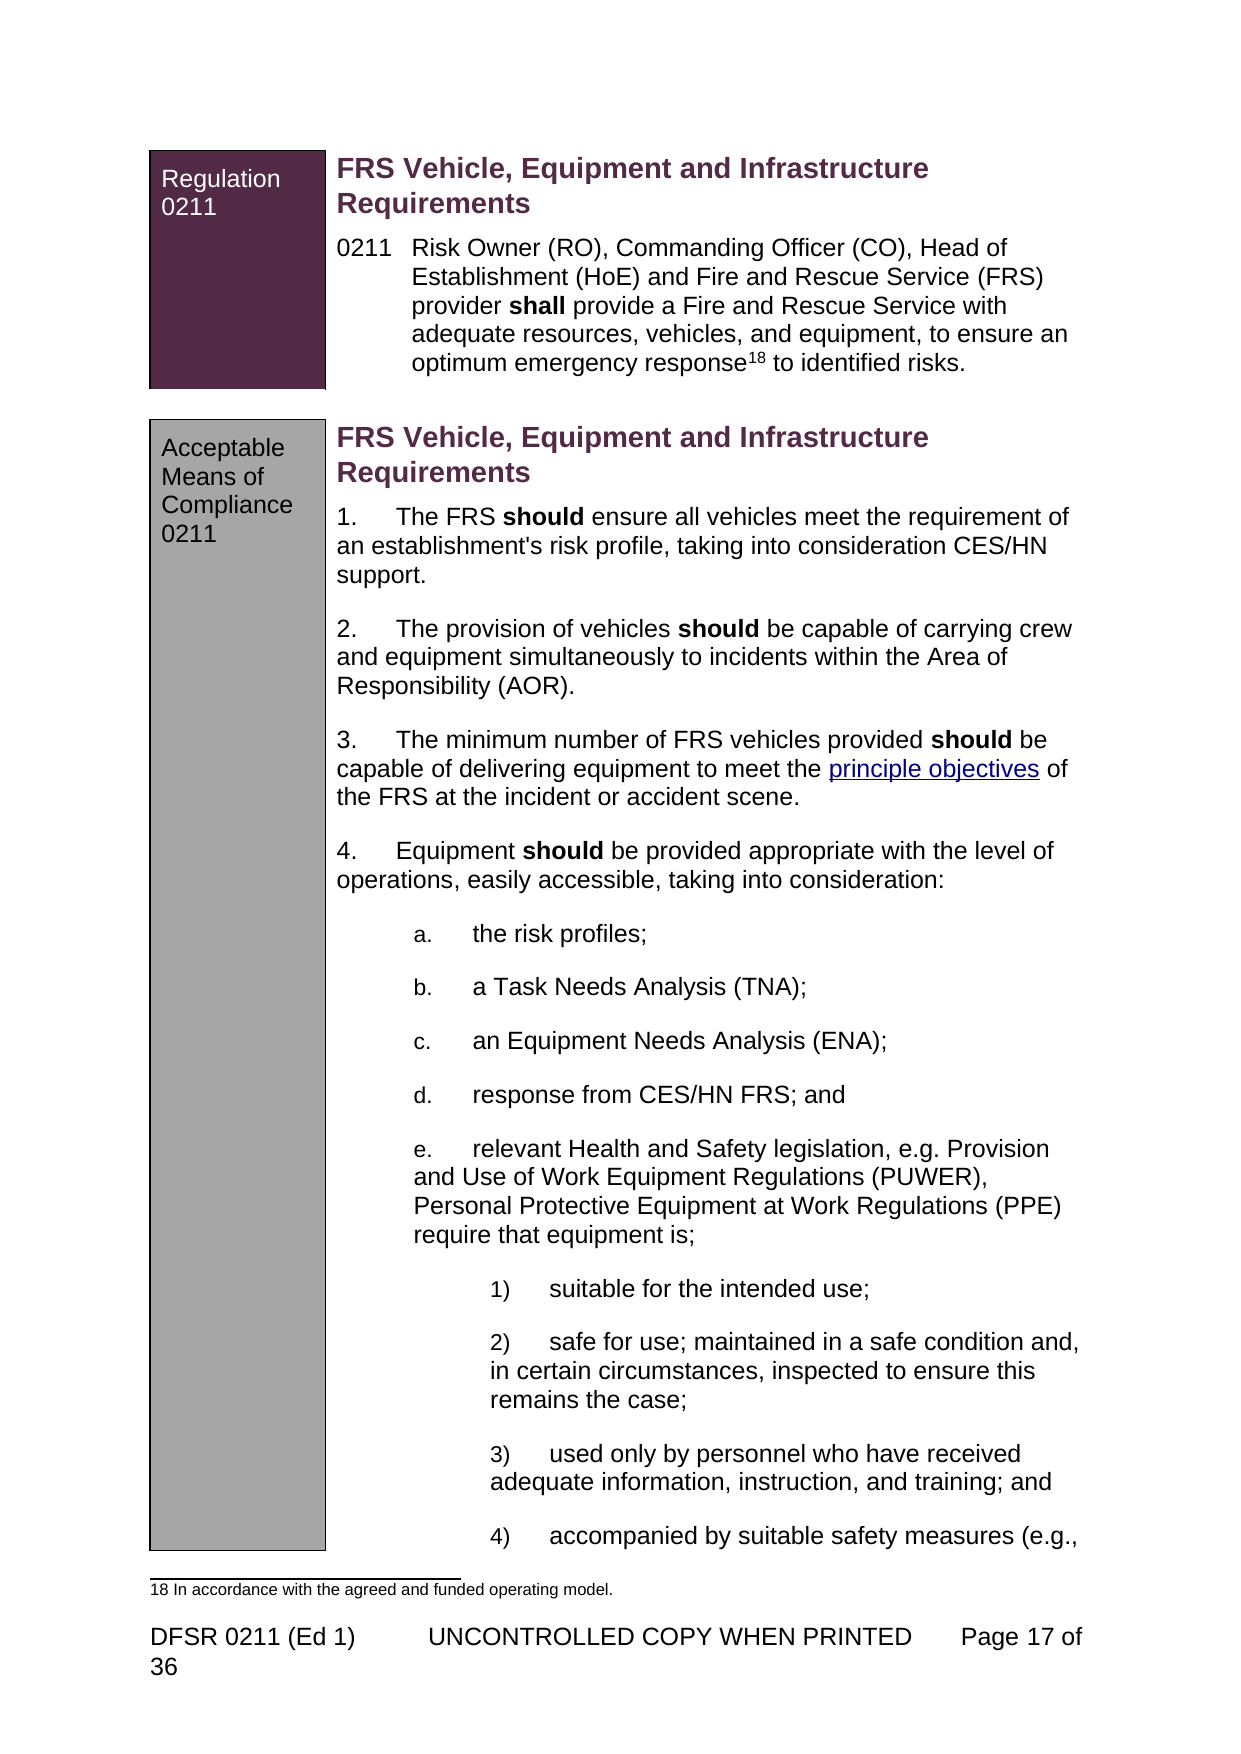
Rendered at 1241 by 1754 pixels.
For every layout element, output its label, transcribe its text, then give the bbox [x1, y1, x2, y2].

table_cell [151, 390, 1094, 419]
table_header FRS Vehicle, Equipment and Infrastructure Requirements 0211 Risk Owner (RO), Commanding Officer (CO), Head of Establishment (HoE) and Fire and Rescue Service (FRS) provider shall provide a Fire and Rescue Service with adequate resources, vehicles, and equipment, to ensure an optimum emergency response to identified risks. [326, 151, 1094, 389]
table_header Regulation 0211 [151, 151, 325, 389]
table_cell FRS Vehicle, Equipment and Infrastructure Requirements The FRS should ensure all vehicles meet the requirement of an establishment's risk profile, taking into consideration CES/HN support. The provision of vehicles should be capable of carrying crew and equipment simultaneously to incidents within the Area of Responsibility (AOR). The minimum number of FRS vehicles provided should be capable of delivering equipment to meet the principle objectives of the FRS at the incident or accident scene. Equipment should be provided appropriate with the level of operations, easily accessible, taking into consideration: the risk profiles; a Task Needs Analysis (TNA); an Equipment Needs Analysis (ENA); response from CES/HN FRS; and relevant Health and Safety legislation, e.g. Provision and Use of Work Equipment Regulations (PUWER), Personal Protective Equipment at Work Regulations (PPE) require that equipment is; suitable for the intended use; safe for use; maintained in a safe condition and, in certain circumstances, inspected to ensure this remains the case; used only by personnel who have received adequate information, instruction, and training; and accompanied by suitable safety measures (e.g., protective devices, markings, warnings). a suitable Test and Inspection regime for which appropriate records should be maintained iaw JSP 375 Ch 39. records should include details of consequential action where an inspection has revealed a defect or deficiency and include: Details of the individual conducting the check. Details of faults found, and action taken. Details of the vehicle/equipment status. Vehicle(s)/Equipment should not be used outside of periodic test/inspection/maintenance date. An Equipment Need Analysis (ENA) should determine the appropriate level of fire-fighting and rescue equipment required to address and meet the needs of an establishment's risk profile. A system of preventative maintenance of FRS vehicles and equipment should be employed to ensure effectiveness of the equipment and compliance with Defence Regulations and legislation throughout the life of the vehicle and equipment. Drivers are required by law to ensure the vehicle they are using is in a roadworthy condition and any load or ancillary equipment is safe and secure. Prior to an MOD provided vehicle being used a safety check should be conducted by the driver to ensure it is fit for purpose and does not pose a danger to themselves, their passengers or other road users. Management procedures should be in place to ensure that pre-use vehicle and equipment checks are conducted prior to use. The check should ensure that there are no obvious faults that would affect safe use and/or occupant safety. Where a fault(s) is found the fault(s) are to be reported and the vehicle/equipment is not to be used until the fault(s) are rectified. Defect reporting. Those responsible for the tasking, allocation and use of MOD provided vehicles should ensure that a defect reporting system is in place to prevent unfit vehicles from being made available for use. The operating and management of the vehicles should be compliant with Defence Movement and Transport Regulations. Arrangements should be in place for the provision of an additional vehicle(s) during periods of maintenance or when a vehicle is out of service. Where a structural response capability is provided by an Aerodrome Rescue Fire Fighting (ARFF) vehicle, the ability to deliver water jets would be desirable. Care should be taken in providing this additional capability to ensure that the primary role of the vehicle (aircraft fire-fighting) is not impaired. All FRS personnel should be provided with Personal Protective Equipment (BS EN 469: 2020) to enable them to perform their duties in a safe and effective manner. A vehicle mounted radio communication system should be provided linking the FRS to other responding elements identified within the Unit Emergency Response Plan (ERP). An alerting system for FRS personnel, should be provided at the Fire Station. Communications equipment should be provided which will have an effective range such that it ensures reception within all the response areas that the FRS may be required to operate in. The FRS Response Area should be identified within the Unit ERP. In order that FRS personnel can communicate in difficult environments such as underground facilities, un-fenestrated buildings, and mines, consideration should be given to the provision of leaky feeder communication systems. Communication equipment should be provided to enable the FRS to communicate with the responding CES. Radio equipment should be provided to enable FRS personnel to maintain communications with a Command Centre when not in their vehicles. A reliable method of summoning assistance from external emergency services should be provided. The onsite FRS should be housed in a Fire Station which consist of: Vehicle Bays to include Local Exhaust Ventilation Systems, where required: Control/Watch Room OIC Station Office Administration Office Drying Room Changing/Locker Room PPE Storage (in use/spare) Ablutions Dormitory (where applicable) Kitchen/Rest Room Training/Classroom Storeroom BA Servicing Room (and soundproof annex for Compressor) Workshop Cleaners Room The FRS should be provided with a fire training area with suitable training resources: that are commensurate with the type and scale of operations and the size and complexity of the training and Maintenance of Competence Scheme (MOCS). These may include: Drill Tower BA training complex, supporting the requirement of Heat and Smoke training. [326, 420, 1094, 1550]
table_cell Acceptable Means of Compliance 0211 [151, 420, 325, 1550]
